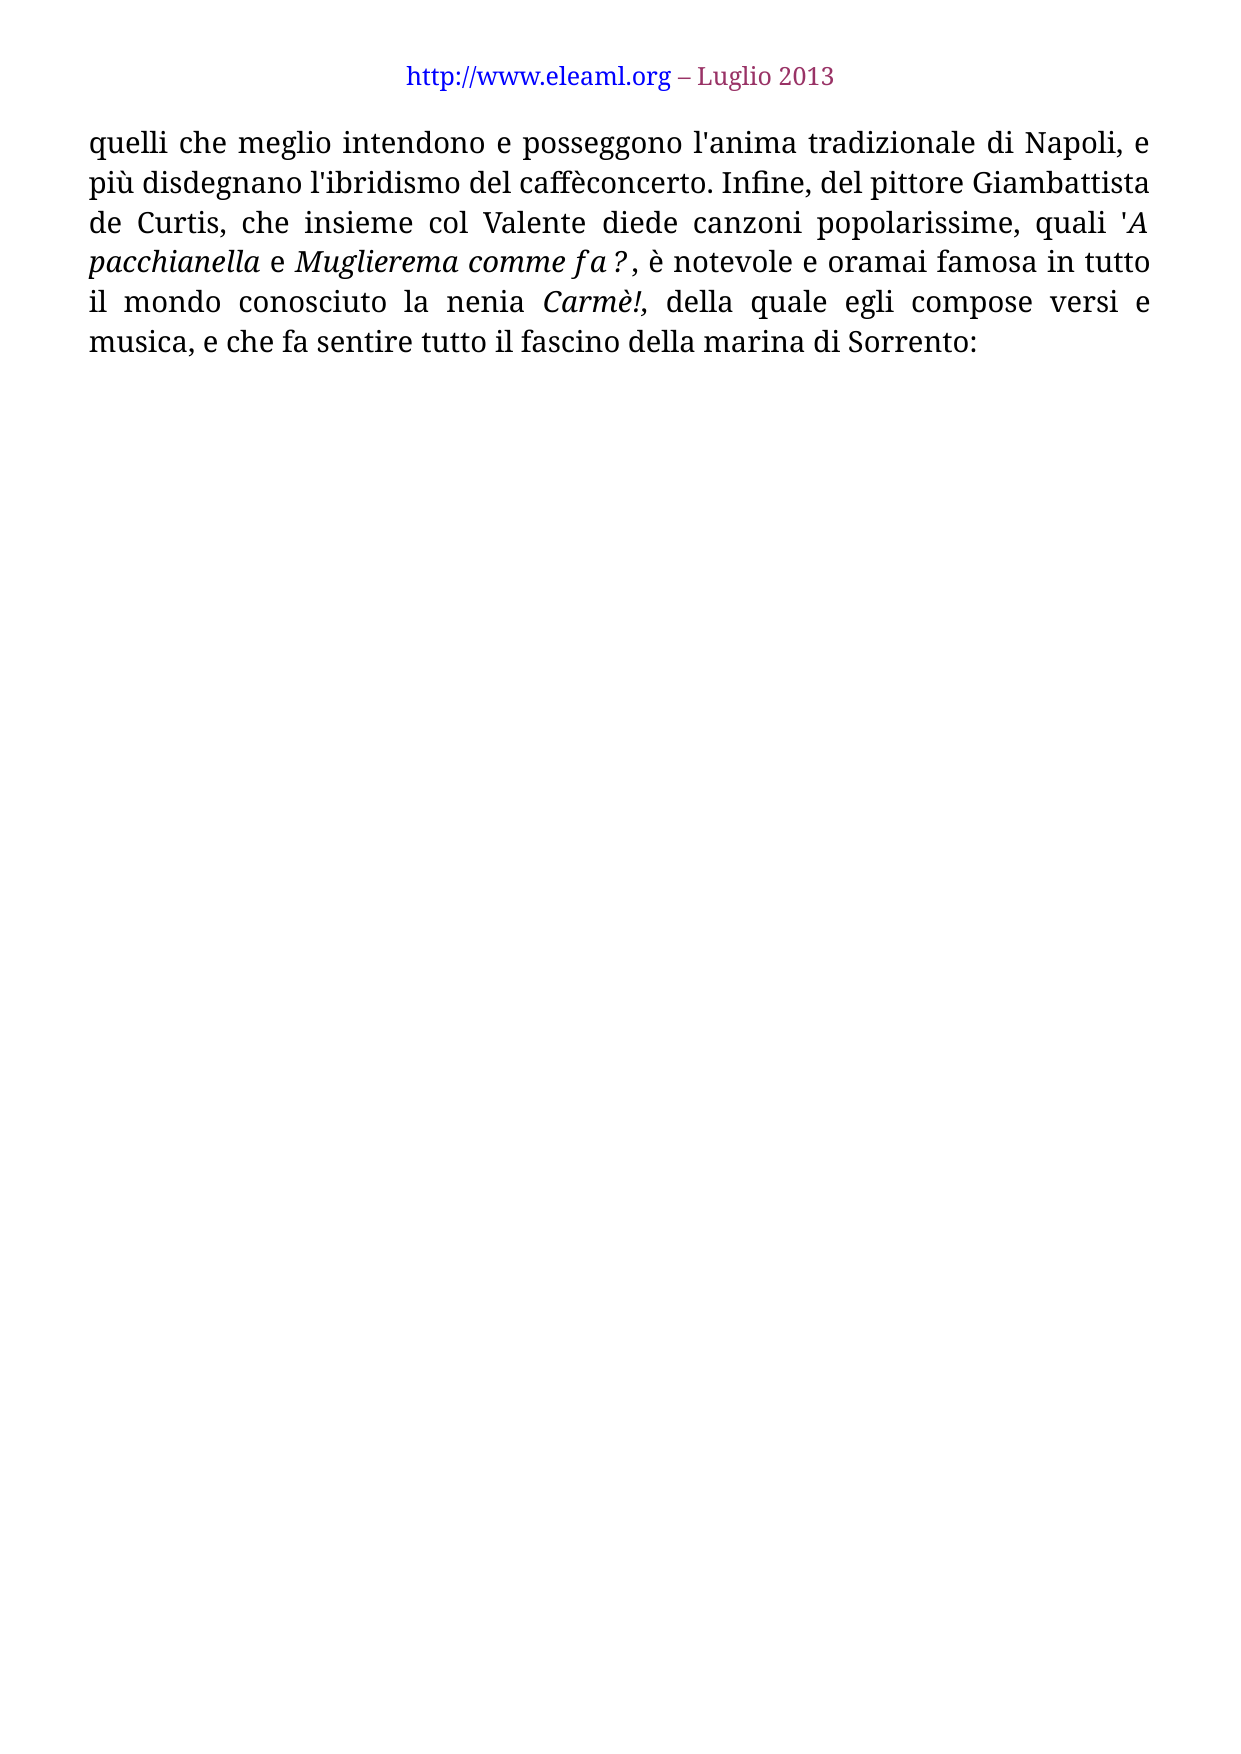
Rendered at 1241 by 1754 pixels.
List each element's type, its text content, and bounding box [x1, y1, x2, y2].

text quelli che meglio intendono e posseggono l'anima tradizionale di Napoli, e più disdegnano l'ibridismo del caffèconcerto. Infine, del pittore Giambattista de Curtis, che insieme col Valente diede canzoni popolarissime, quali 'A pacchianella e Muglierema comme fa?, è notevole e oramai famosa in tutto il mondo conosciuto la nenia Carmè!, della quale egli compose versi e musica, e che fa sentire tutto il fascino della marina di Sorrento: [88, 123, 1152, 361]
